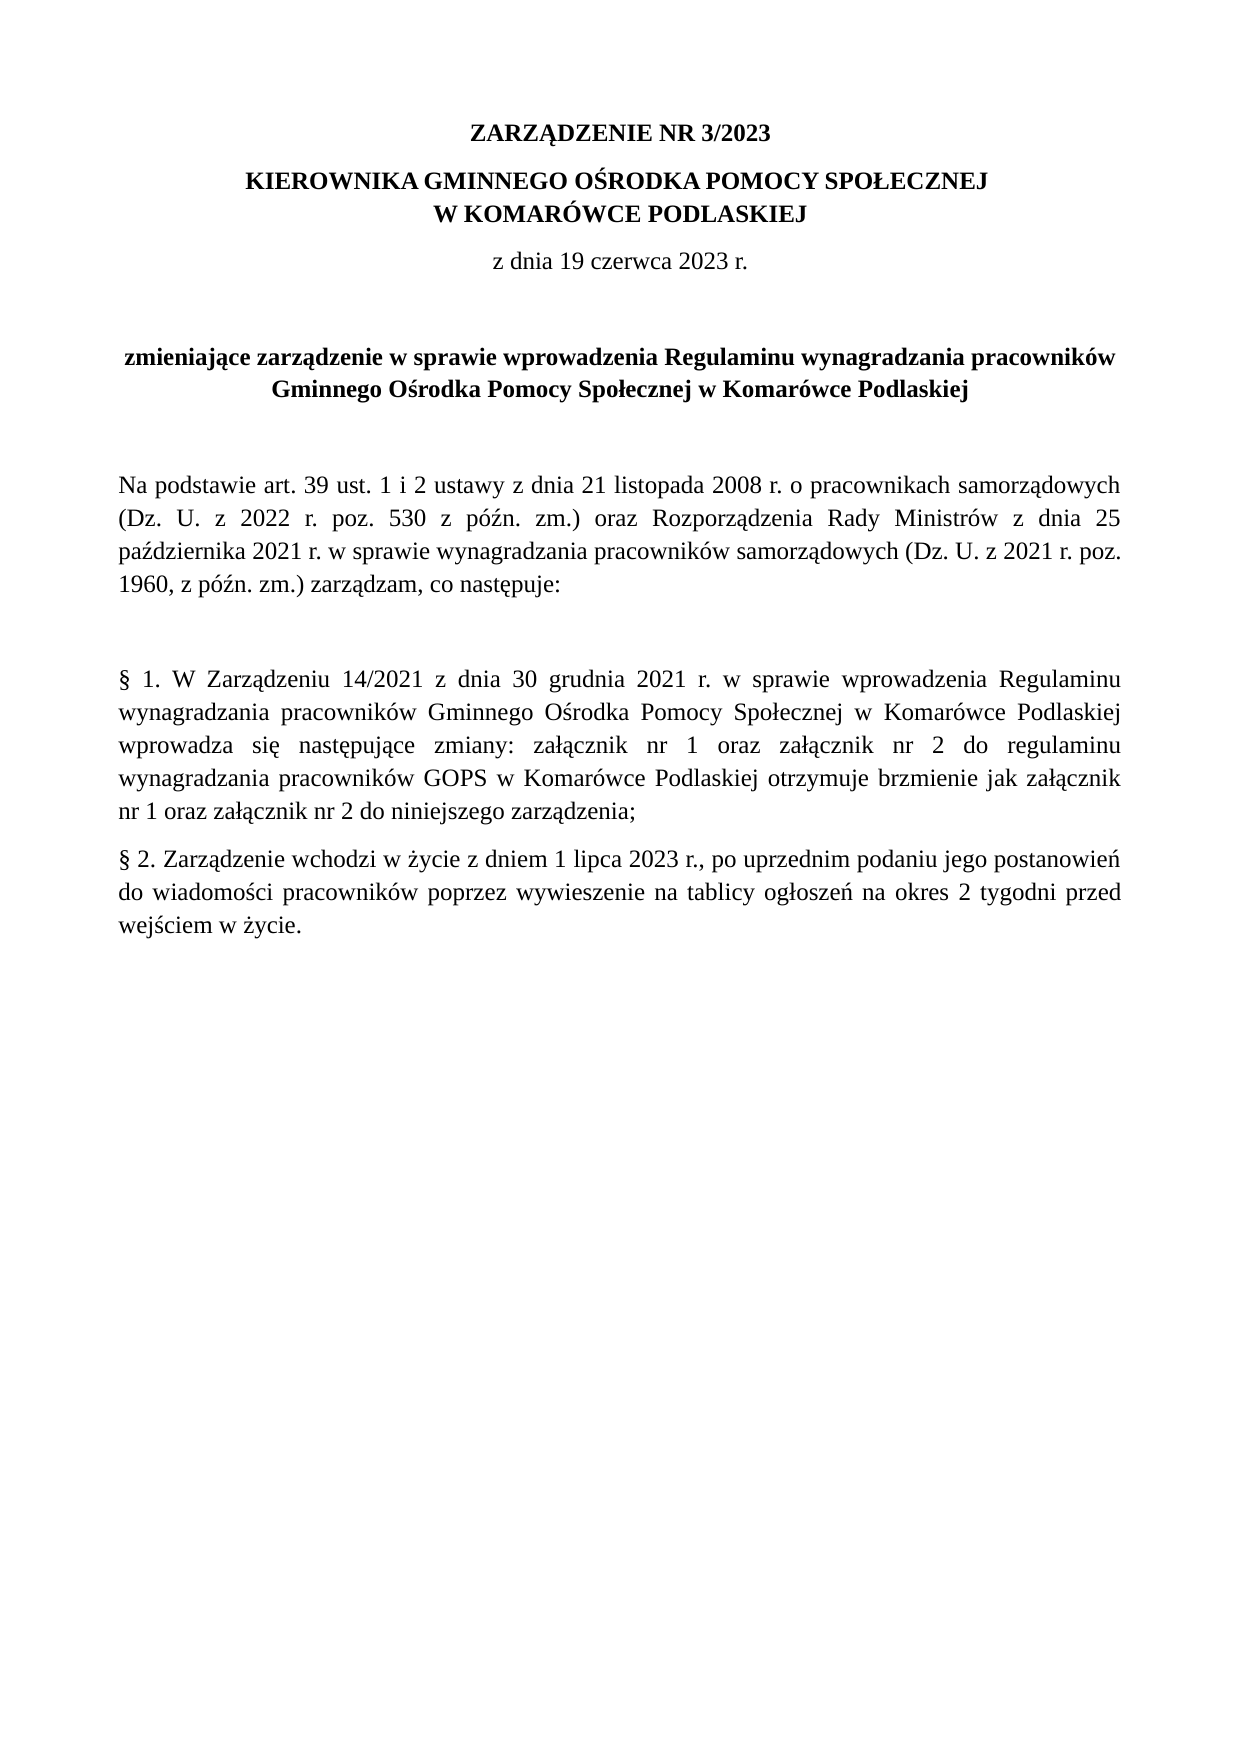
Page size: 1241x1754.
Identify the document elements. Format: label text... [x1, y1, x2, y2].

text KIEROWNIKA GMINNEGO OŚRODKA POMOCY SPOŁECZNEJ W KOMARÓWCE PODLASKIEJ [118, 166, 1122, 227]
text ZARZĄDZENIE NR 3/2023 [118, 118, 1122, 147]
text Na podstawie art. 39 ust. 1 i 2 ustawy z dnia 21 listopada 2008 r. o pracownikach samorządowych (Dz. U. z 2022 r. poz. 530 z późn. zm.) oraz Rozporządzenia Rady Ministrów z dnia 25 października 2021 r. w sprawie wynagradzania pracowników samorządowych (Dz. U. z 2021 r. poz. 1960, z późn. zm.) zarządzam, co następuje: [118, 470, 1122, 598]
text § 1. W Zarządzeniu 14/2021 z dnia 30 grudnia 2021 r. w sprawie wprowadzenia Regulaminu wynagradzania pracowników Gminnego Ośrodka Pomocy Społecznej w Komarówce Podlaskiej wprowadza się następujące zmiany: załącznik nr 1 oraz załącznik nr 2 do regulaminu wynagradzania pracowników GOPS w Komarówce Podlaskiej otrzymuje brzmienie jak załącznik nr 1 oraz załącznik nr 2 do niniejszego zarządzenia; [118, 664, 1122, 825]
text z dnia 19 czerwca 2023 r. [118, 246, 1122, 275]
text zmieniające zarządzenie w sprawie wprowadzenia Regulaminu wynagradzania pracowników Gminnego Ośrodka Pomocy Społecznej w Komarówce Podlaskiej [118, 342, 1122, 403]
text § 2. Zarządzenie wchodzi w życie z dniem 1 lipca 2023 r., po uprzednim podaniu jego postanowień do wiadomości pracowników poprzez wywieszenie na tablicy ogłoszeń na okres 2 tygodni przed wejściem w życie. [118, 844, 1122, 938]
